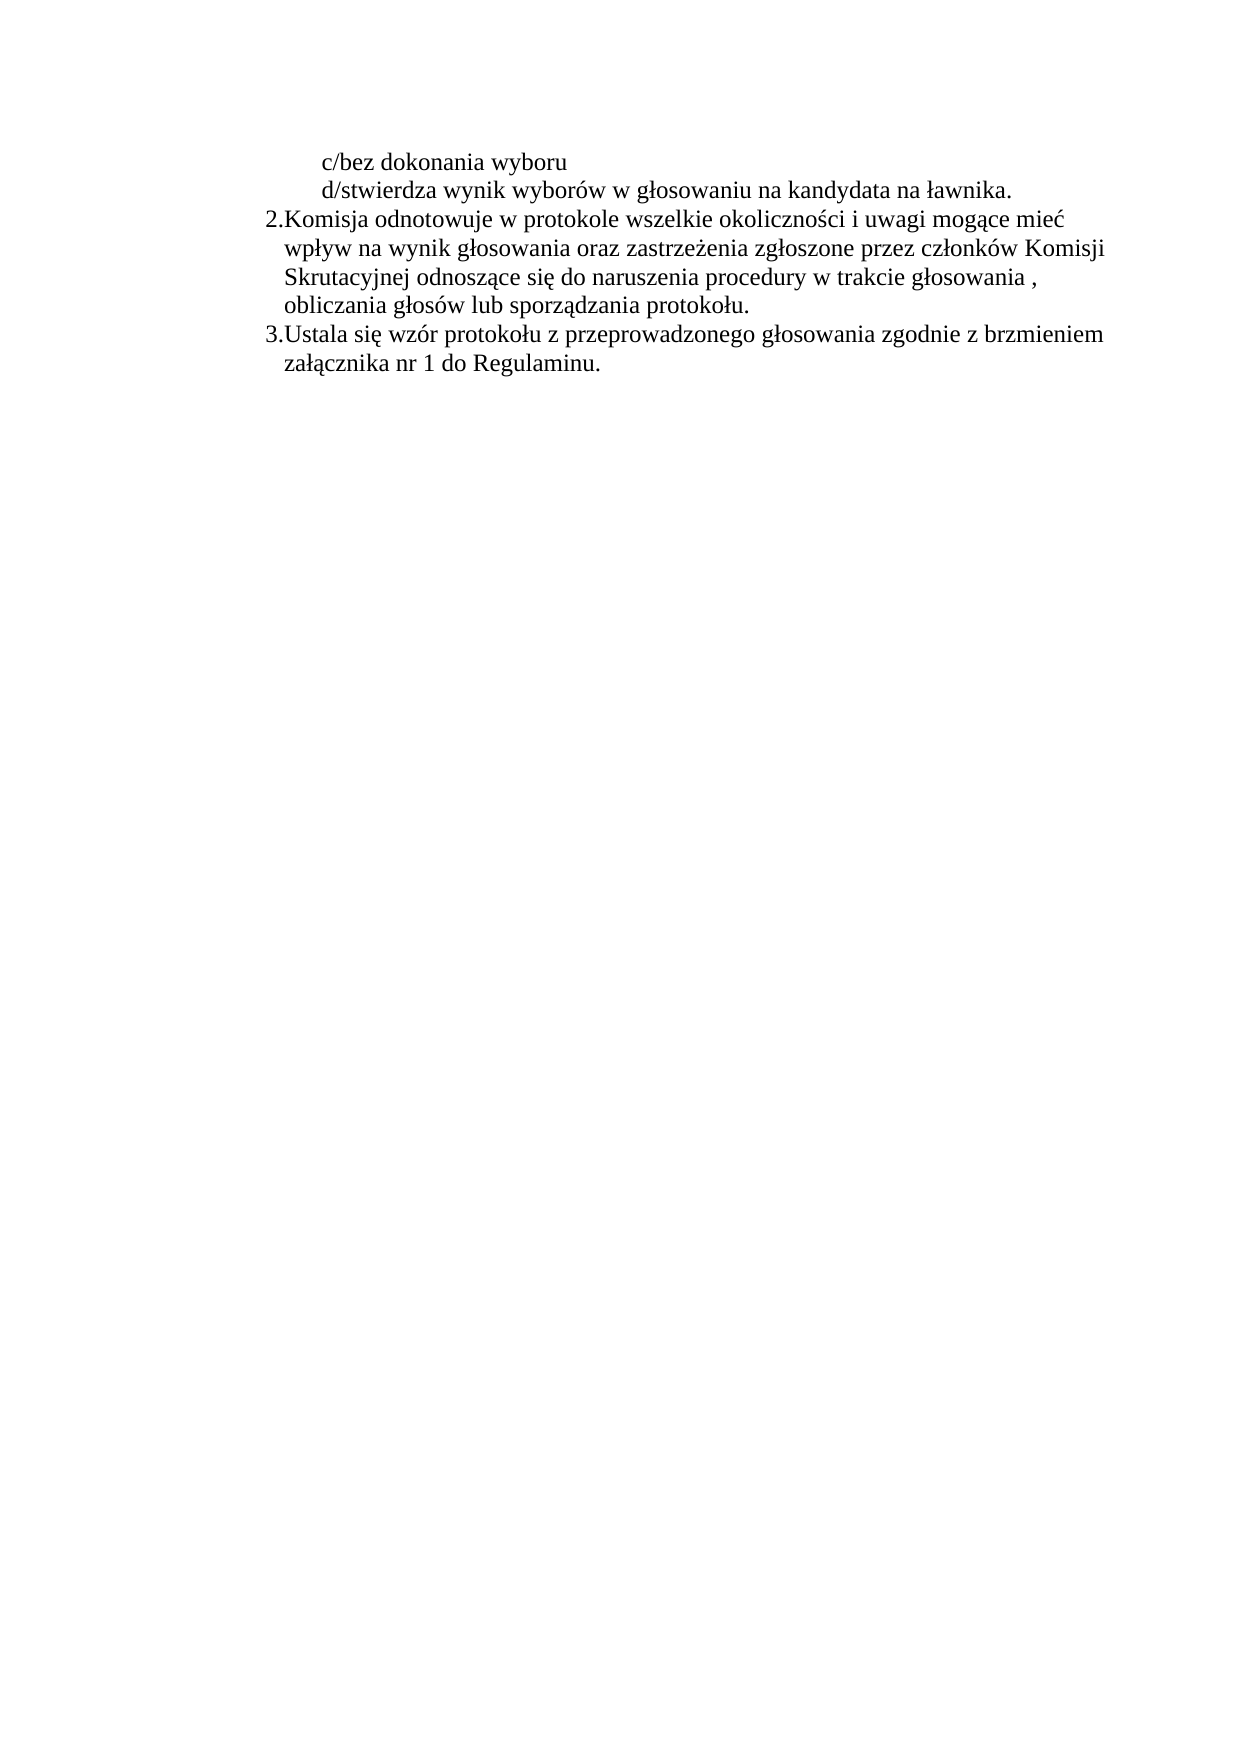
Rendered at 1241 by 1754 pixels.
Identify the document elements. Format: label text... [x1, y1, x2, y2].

text 2.Komisja odnotowuje w protokole wszelkie okoliczności i uwagi mogące mieć [118, 204, 1122, 233]
text Skrutacyjnej odnoszące się do naruszenia procedury w trakcie głosowania , [118, 262, 1122, 291]
text c/bez dokonania wyboru [118, 147, 1122, 176]
text d/stwierdza wynik wyborów w głosowaniu na kandydata na ławnika. [118, 176, 1122, 204]
text wpływ na wynik głosowania oraz zastrzeżenia zgłoszone przez członków Komisji [118, 233, 1122, 262]
text załącznika nr 1 do Regulaminu. [118, 348, 1122, 377]
text 3.Ustala się wzór protokołu z przeprowadzonego głosowania zgodnie z brzmieniem [118, 319, 1122, 348]
text obliczania głosów lub sporządzania protokołu. [118, 291, 1122, 319]
